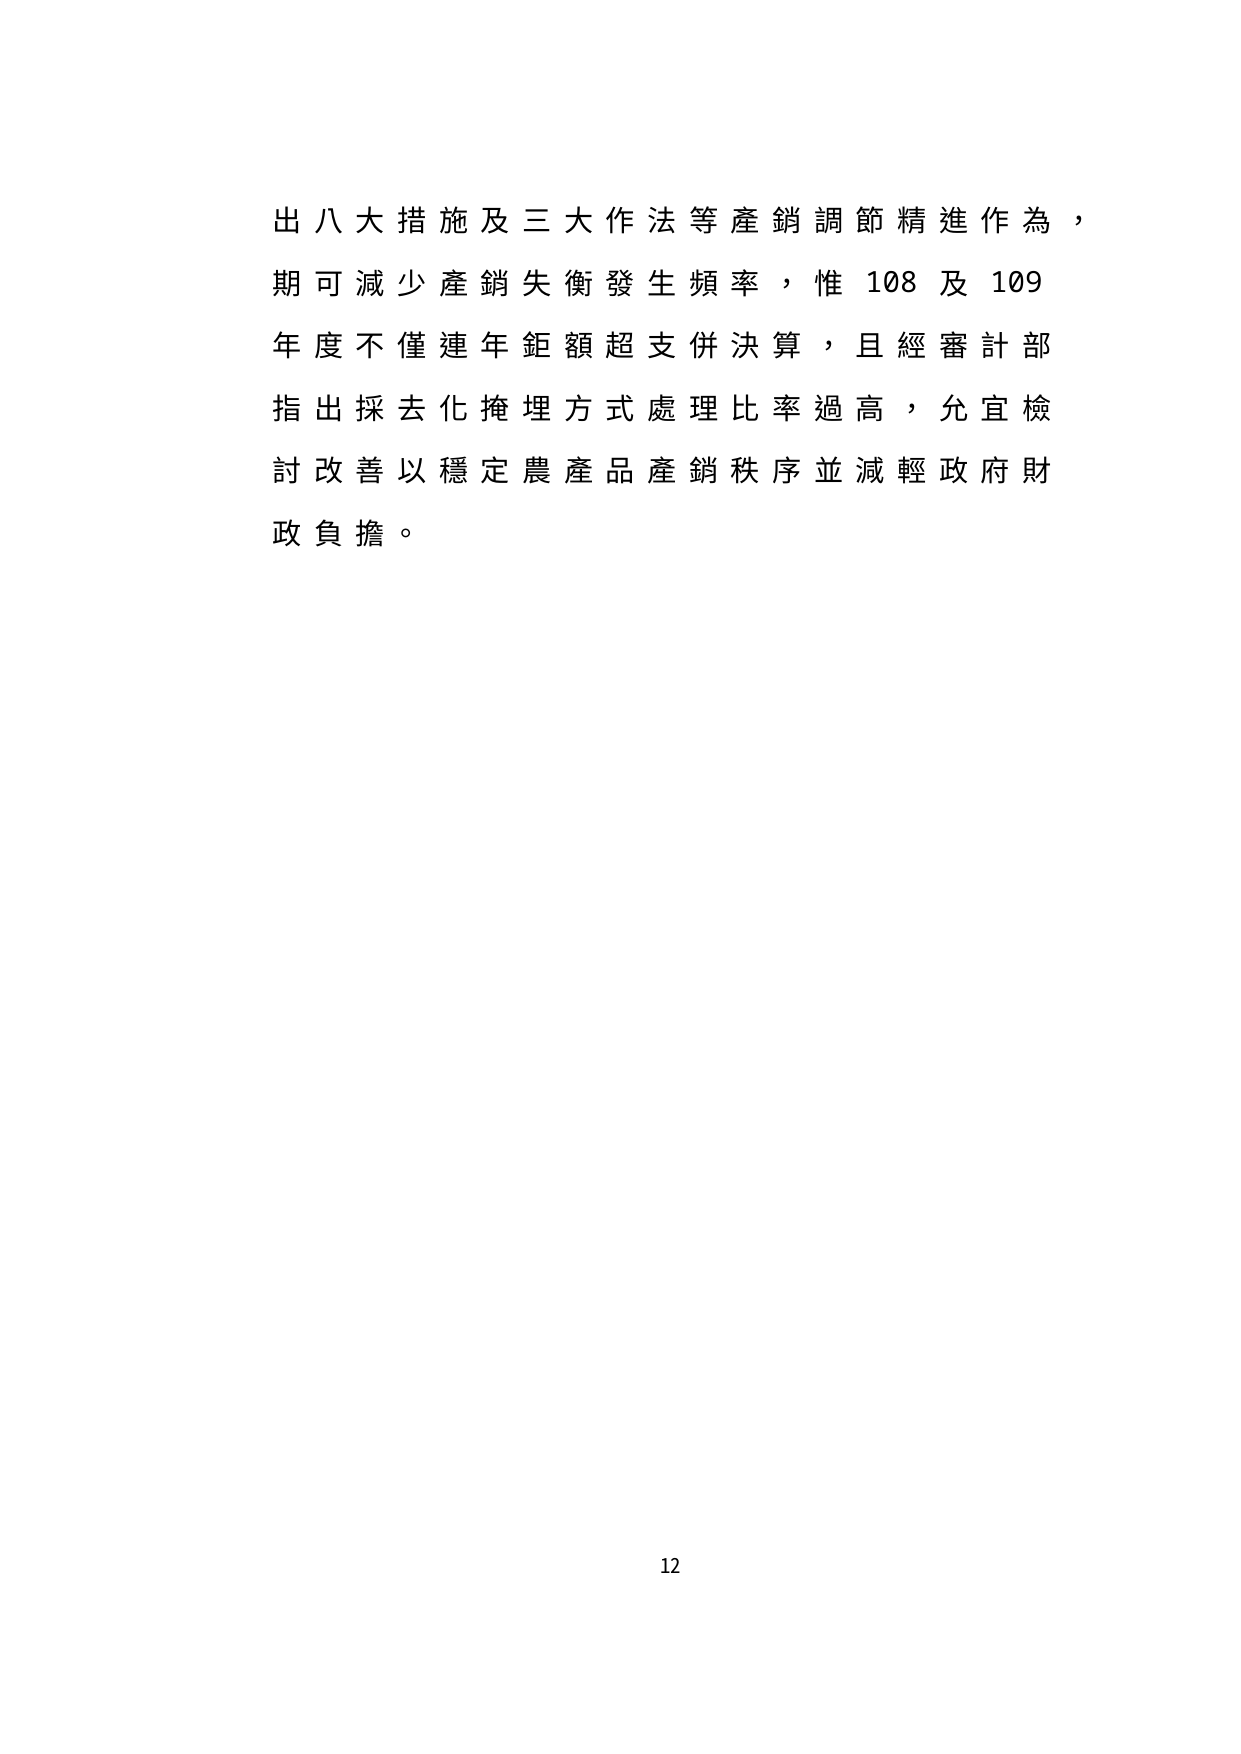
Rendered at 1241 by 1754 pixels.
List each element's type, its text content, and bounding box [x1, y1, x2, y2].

text 綜上，為穩定市場供需及保障農民權益，農委會多年來持續辦理產銷調節緊急處理計畫以舒緩農產品產銷失衡問題，107年間提出八大措施及三大作法等產銷調節精進作為，期可減少產銷失衡發生頻率，惟108及109年度不僅連年鉅額超支併決算，且經審計部指出採去化掩埋方式處理比率過高，允宜檢討改善以穩定農產品產銷秩序並減輕政府財政負擔。 [242, 177, 1058, 552]
